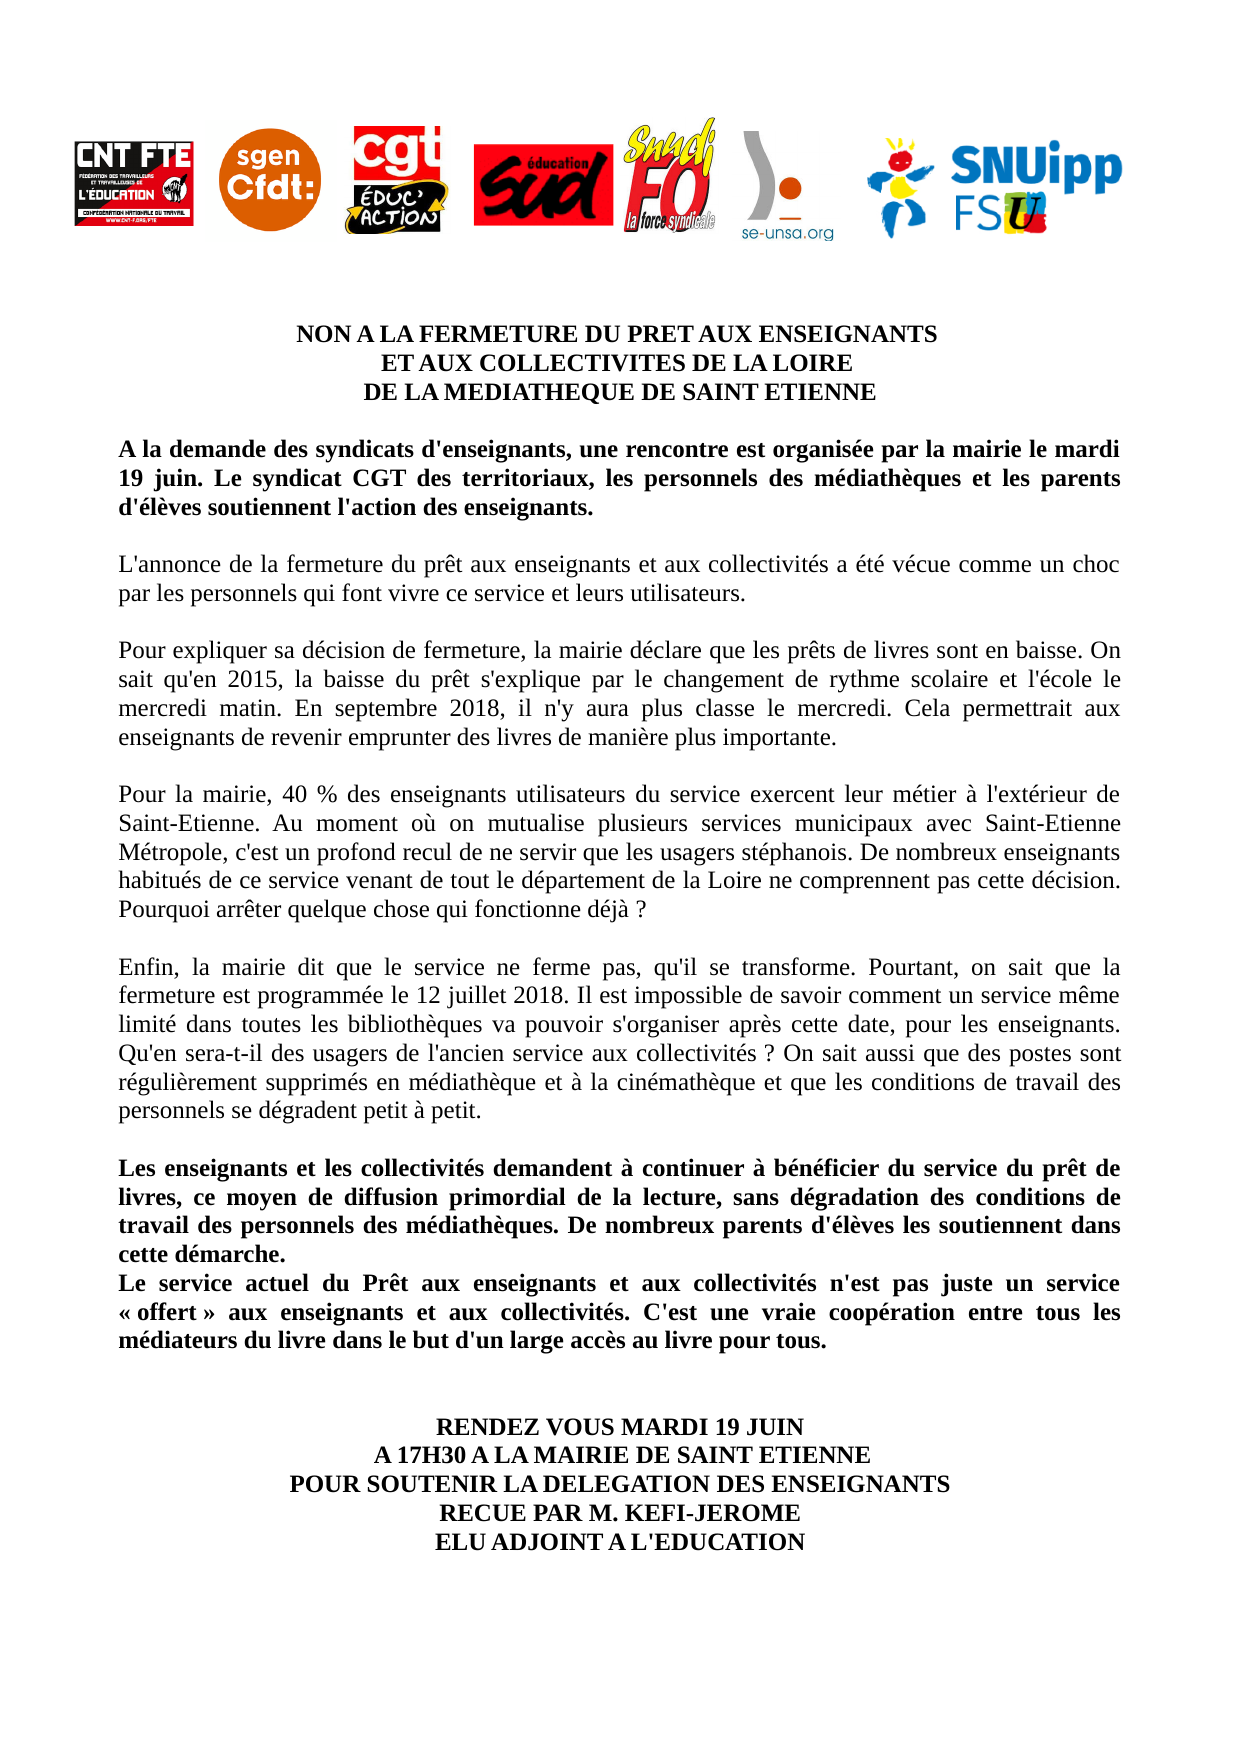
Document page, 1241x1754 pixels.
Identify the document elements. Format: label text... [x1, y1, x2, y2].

text A 17H30 A LA MAIRIE DE SAINT ETIENNE [118, 1441, 1122, 1469]
text Enfin, la mairie dit que le service ne ferme pas, qu'il se transforme. Pourtant, on sait que la fermeture est programmée le 12 juillet 2018. Il est impossible de savoir comment un service même limité dans toutes les bibliothèques va pouvoir s'organiser après cette date, pour les enseignants. Qu'en sera-t-il des usagers de l'ancien service aux collectivités ? On sait aussi que des postes sont régulièrement supprimés en médiathèque et à la cinémathèque et que les conditions de travail des personnels se dégradent petit à petit. [118, 952, 1122, 1124]
text Pour la mairie, 40 % des enseignants utilisateurs du service exercent leur métier à l'extérieur de Saint-Etienne. Au moment où on mutualise plusieurs services municipaux avec Saint-Etienne Métropole, c'est un profond recul de ne servir que les usagers stéphanois. De nombreux enseignants habitués de ce service venant de tout le département de la Loire ne comprennent pas cette décision. Pourquoi arrêter quelque chose qui fonctionne déjà ? [118, 779, 1122, 923]
picture [74, 141, 194, 226]
text NON A LA FERMETURE DU PRET AUX ENSEIGNANTS [118, 319, 1122, 348]
picture [860, 138, 1127, 245]
text DE LA MEDIATHEQUE DE SAINT ETIENNE [118, 377, 1122, 406]
text L'annonce de la fermeture du prêt aux enseignants et aux collectivités a été vécue comme un choc par les personnels qui font vivre ce service et leurs utilisateurs. [118, 549, 1122, 607]
picture [732, 131, 842, 241]
text ELU ADJOINT A L'EDUCATION [118, 1527, 1122, 1556]
picture [204, 120, 338, 242]
text RECUE PAR M. KEFI-JEROME [118, 1498, 1122, 1527]
text Les enseignants et les collectivités demandent à continuer à bénéficier du service du prêt de livres, ce moyen de diffusion primordial de la lecture, sans dégradation des conditions de travail des personnels des médiathèques. De nombreux parents d'élèves les soutiennent dans cette démarche. [118, 1153, 1122, 1268]
text A la demande des syndicats d'enseignants, une rencontre est organisée par la mairie le mardi 19 juin. Le syndicat CGT des territoriaux, les personnels des médiathèques et les parents d'élèves soutiennent l'action des enseignants. [118, 434, 1122, 521]
text Pour expliquer sa décision de fermeture, la mairie déclare que les prêts de livres sont en baisse. On sait qu'en 2015, la baisse du prêt s'explique par le changement de rythme scolaire et l'école le mercredi matin. En septembre 2018, il n'y aura plus classe le mercredi. Cela permettrait aux enseignants de revenir emprunter des livres de manière plus importante. [118, 636, 1122, 751]
text ET AUX COLLECTIVITES DE LA LOIRE [118, 348, 1122, 377]
text RENDEZ VOUS MARDI 19 JUIN [118, 1412, 1122, 1441]
picture [620, 117, 719, 234]
text Le service actuel du Prêt aux enseignants et aux collectivités n'est pas juste un service « offert » aux enseignants et aux collectivités. C'est une vraie coopération entre tous les médiateurs du livre dans le but d'un large accès au livre pour tous. [118, 1268, 1122, 1354]
picture [473, 144, 614, 226]
text POUR SOUTENIR LA DELEGATION DES ENSEIGNANTS [118, 1469, 1122, 1498]
picture [343, 126, 451, 234]
